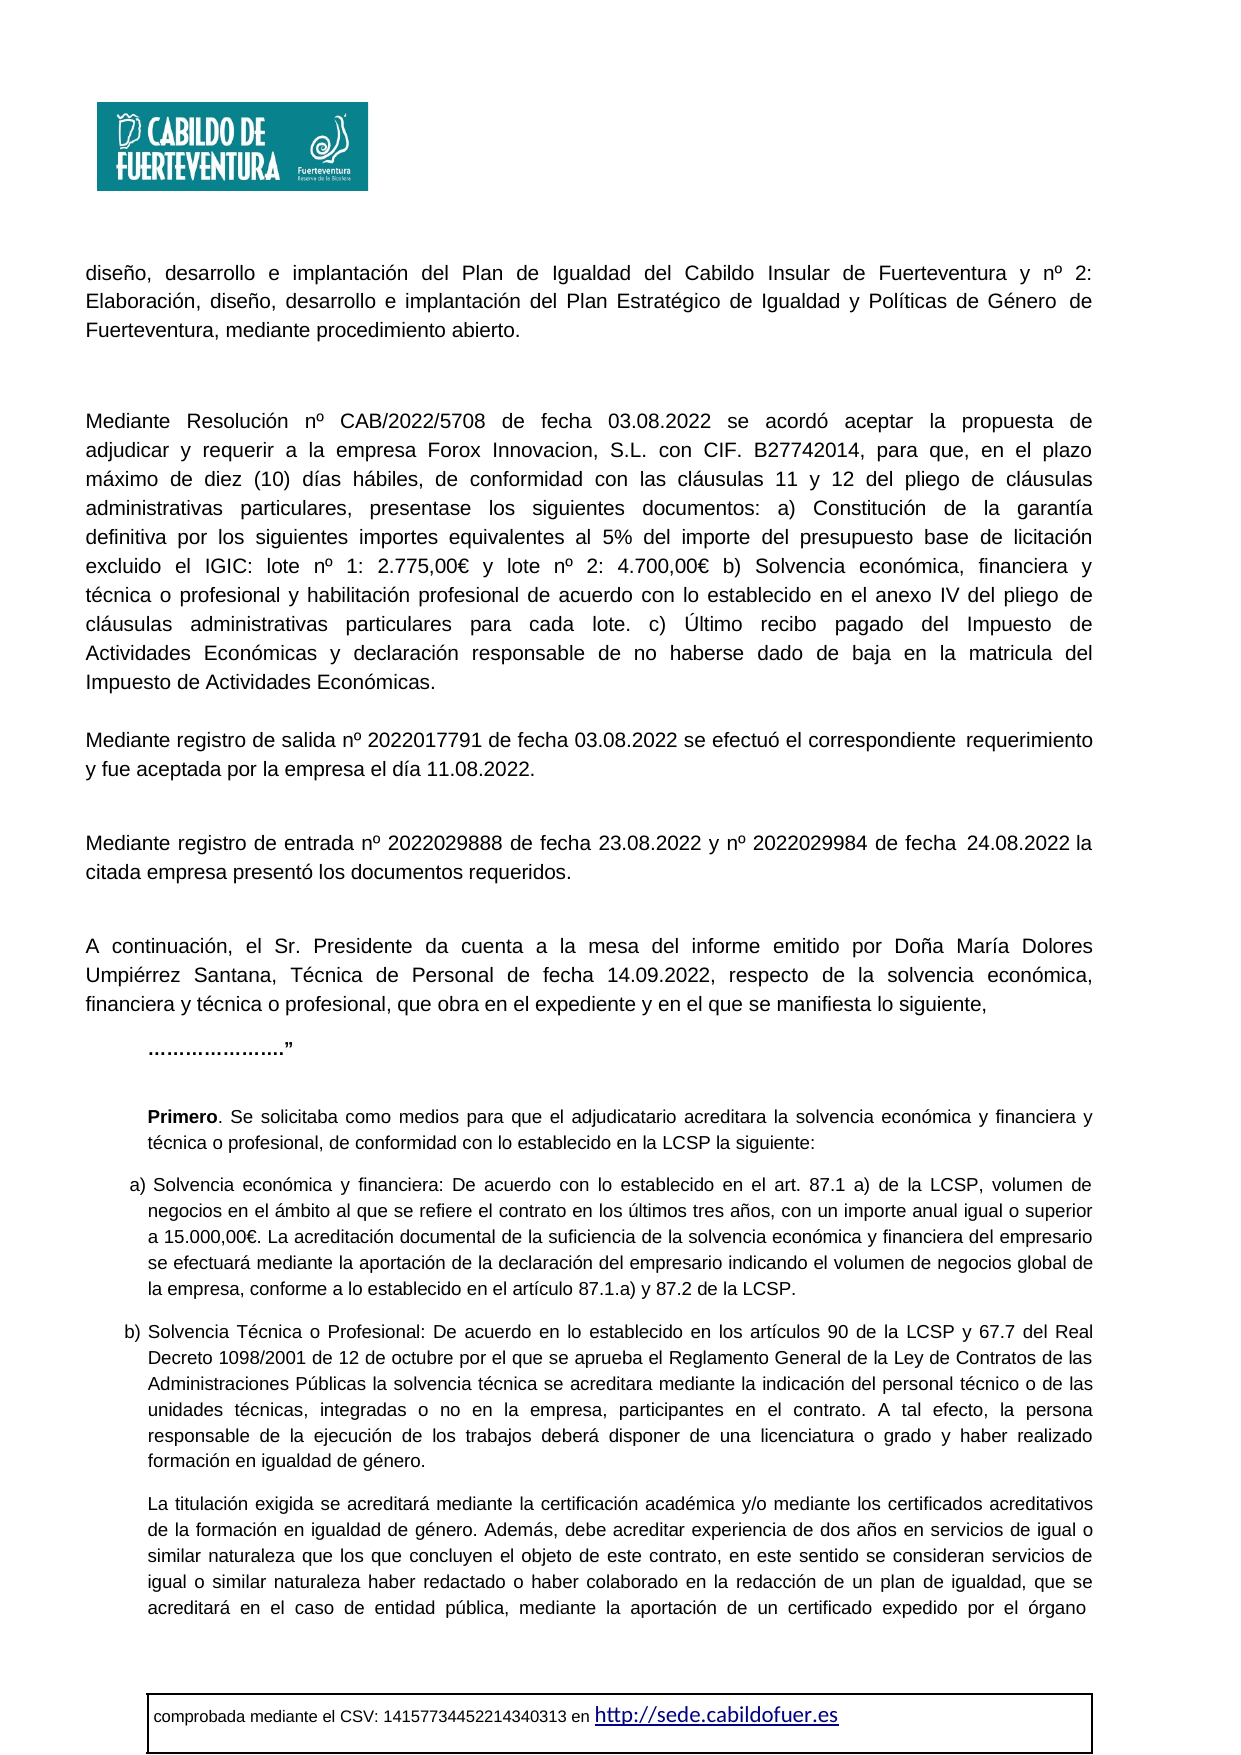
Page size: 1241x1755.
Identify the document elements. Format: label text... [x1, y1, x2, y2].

text La titulación exigida se acreditará mediante la certificación académica y/o mediante los certificados acreditativos de la formación en igualdad de género. Además, debe acreditar experiencia de dos años en servicios de igual o similar naturaleza que los que concluyen el objeto de este contrato, en este sentido se consideran servicios de igual o similar naturaleza haber redactado o haber colaborado en la redacción de un plan de igualdad, que se acreditará en el caso de entidad pública, mediante la aportación de un certificado expedido por el órgano [147, 1493, 1093, 1618]
text ………………….” [147, 1037, 1107, 1059]
list Solvencia económica y financiera: De acuerdo con lo establecido en el art. 87.1 a) de la LCSP, volumen de negocios en el ámbito al que se refiere el contrato en los últimos tres años, con un importe anual igual o superior a 15.000,00€. La acreditación documental de la suficiencia de la solvencia económica y financiera del empresario se efectuará mediante la aportación de la declaración del empresario indicando el volumen de negocios global de la empresa, conforme a lo establecido en el artículo 87.1.a) y 87.2 de la LCSP. [124, 1174, 1093, 1299]
text diseño, desarrollo e implantación del Plan de Igualdad del Cabildo Insular de Fuerteventura y nº 2: Elaboración, diseño, desarrollo e implantación del Plan Estratégico de Igualdad y Políticas de Género de Fuerteventura, mediante procedimiento abierto. [85, 260, 1093, 342]
text Mediante Resolución nº CAB/2022/5708 de fecha 03.08.2022 se acordó aceptar la propuesta de adjudicar y requerir a la empresa Forox Innovacion, S.L. con CIF. B27742014, para que, en el plazo máximo de diez (10) días hábiles, de conformidad con las cláusulas 11 y 12 del pliego de cláusulas administrativas particulares, presentase los siguientes documentos: a) Constitución de la garantía definitiva por los siguientes importes equivalentes al 5% del importe del presupuesto base de licitación excluido el IGIC: lote nº 1: 2.775,00€ y lote nº 2: 4.700,00€ b) Solvencia económica, financiera y técnica o profesional y habilitación profesional de acuerdo con lo establecido en el anexo IV del pliego de cláusulas administrativas particulares para cada lote. c) Último recibo pagado del Impuesto de Actividades Económicas y declaración responsable de no haberse dado de baja en la matricula del Impuesto de Actividades Económicas. [85, 409, 1093, 694]
text Mediante registro de entrada nº 2022029888 de fecha 23.08.2022 y nº 2022029984 de fecha 24.08.2022 la citada empresa presentó los documentos requeridos. [85, 831, 1093, 883]
text Primero. Se solicitaba como medios para que el adjudicatario acreditara la solvencia económica y financiera y técnica o profesional, de conformidad con lo establecido en la LCSP la siguiente: [147, 1106, 1093, 1153]
text A continuación, el Sr. Presidente da cuenta a la mesa del informe emitido por Doña María Dolores Umpiérrez Santana, Técnica de Personal de fecha 14.09.2022, respecto de la solvencia económica, financiera y técnica o profesional, que obra en el expediente y en el que se manifiesta lo siguiente, [85, 934, 1093, 1016]
list Solvencia Técnica o Profesional: De acuerdo en lo establecido en los artículos 90 de la LCSP y 67.7 del Real Decreto 1098/2001 de 12 de octubre por el que se aprueba el Reglamento General de la Ley de Contratos de las Administraciones Públicas la solvencia técnica se acreditara mediante la indicación del personal técnico o de las unidades técnicas, integradas o no en la empresa, participantes en el contrato. A tal efecto, la persona responsable de la ejecución de los trabajos deberá disponer de una licenciatura o grado y haber realizado formación en igualdad de género. [124, 1321, 1093, 1472]
text Mediante registro de salida nº 2022017791 de fecha 03.08.2022 se efectuó el correspondiente requerimiento y fue aceptada por la empresa el día 11.08.2022. [85, 727, 1093, 780]
